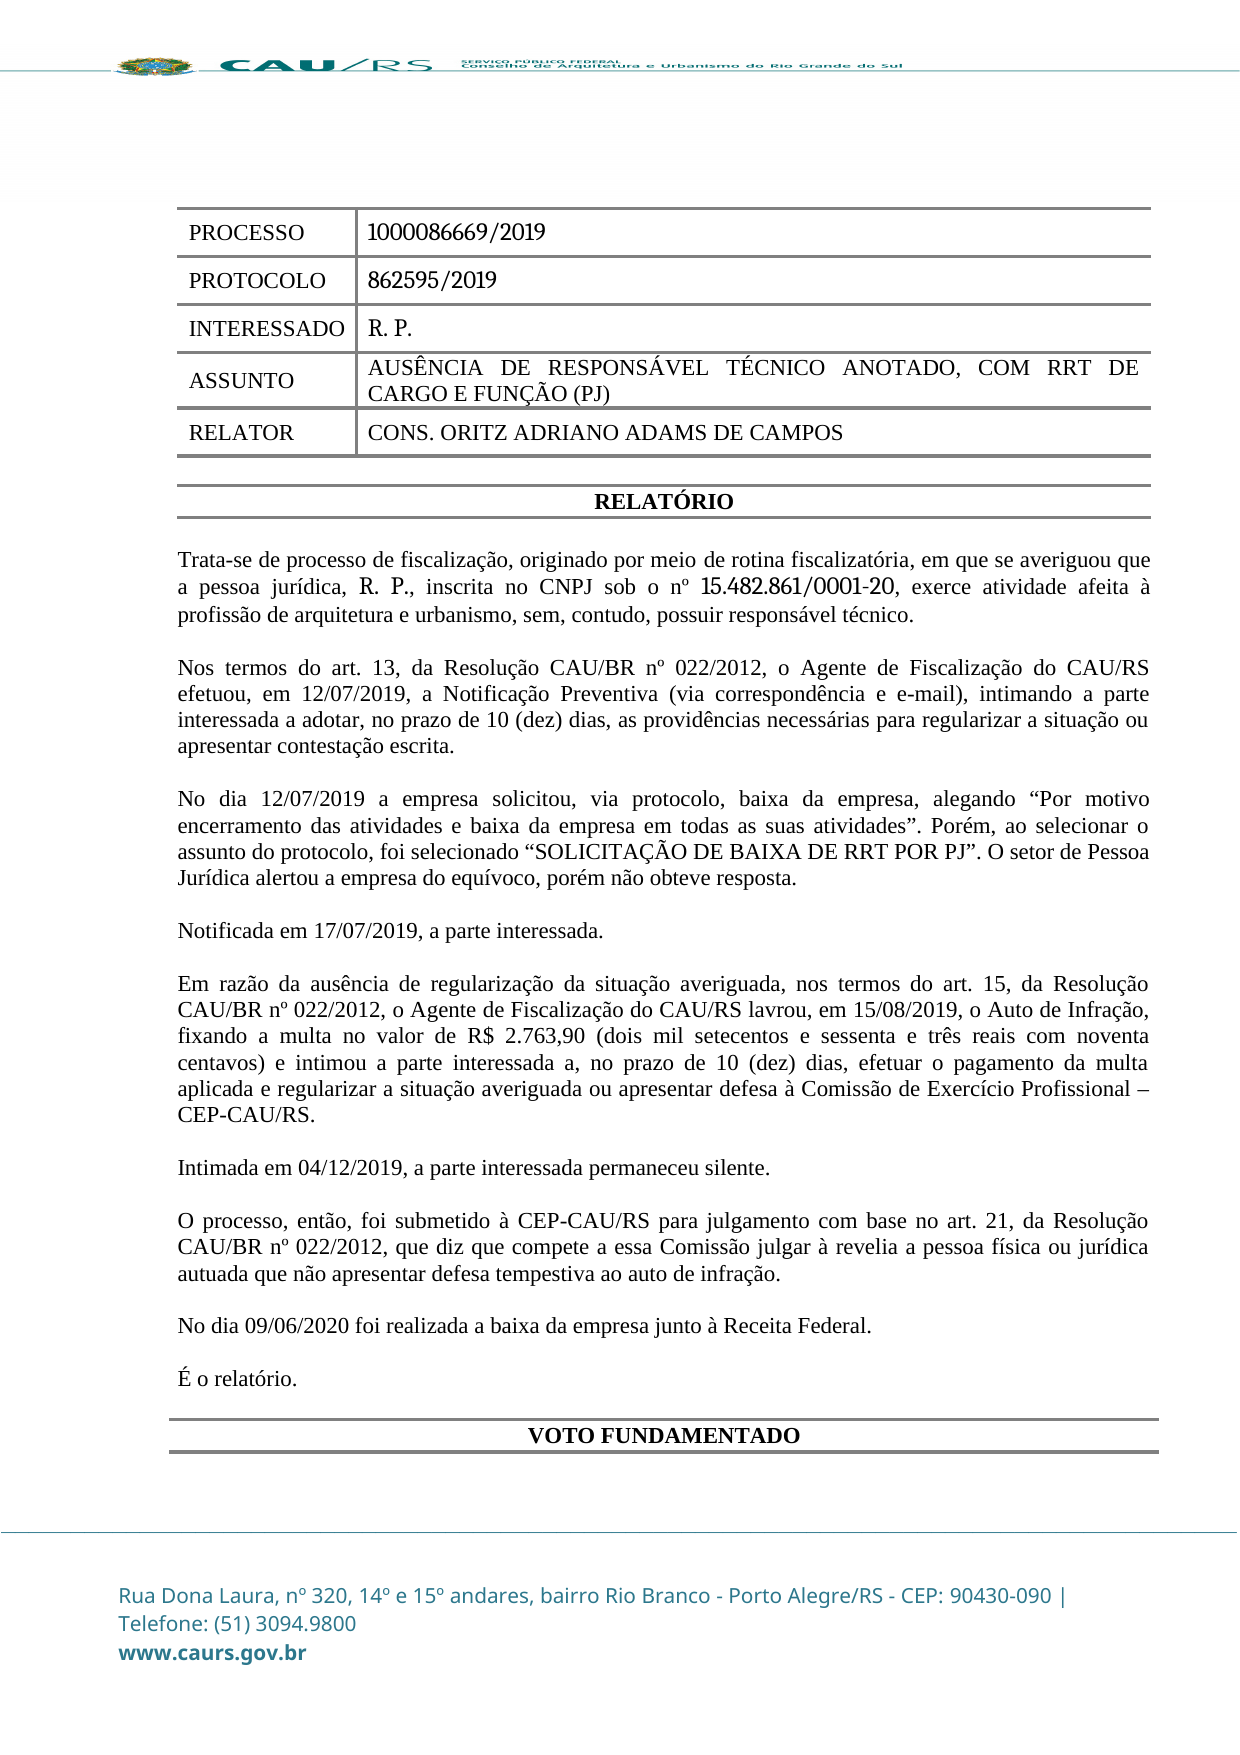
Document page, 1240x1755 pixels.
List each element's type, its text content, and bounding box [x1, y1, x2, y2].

text No dia 09/06/2020 foi realizada a baixa da empresa junto à Receita Federal. [177, 1312, 1151, 1339]
table_cell 862595/2019 [358, 258, 1151, 303]
table_cell R. P. [358, 306, 1151, 351]
table_header RELATÓRIO [177, 487, 1151, 516]
table_header PROCESSO [177, 210, 355, 255]
text No dia 12/07/2019 a empresa solicitou, via protocolo, baixa da empresa, alegando “Por motivo encerramento das atividades e baixa da empresa em todas as suas atividades”. Porém, ao selecionar o assunto do protocolo, foi selecionado “SOLICITAÇÃO DE BAIXA DE RRT POR PJ”. O setor de Pessoa Jurídica alertou a empresa do equívoco, porém não obteve resposta. [177, 785, 1151, 891]
table_cell RELATOR [177, 410, 355, 454]
table_cell PROTOCOLO [177, 258, 355, 303]
text Em razão da ausência de regularização da situação averiguada, nos termos do art. 15, da Resolução CAU/BR nº 022/2012, o Agente de Fiscalização do CAU/RS lavrou, em 15/08/2019, o Auto de Infração, fixando a multa no valor de R$ 2.763,90 (dois mil setecentos e sessenta e três reais com noventa centavos) e intimou a parte interessada a, no prazo de 10 (dez) dias, efetuar o pagamento da multa aplicada e regularizar a situação averiguada ou apresentar defesa à Comissão de Exercício Profissional – CEP-CAU/RS. [177, 970, 1151, 1128]
table_cell CONS. ORITZ ADRIANO ADAMS DE CAMPOS [358, 410, 1151, 454]
text O processo, então, foi submetido à CEP-CAU/RS para julgamento com base no art. 21, da Resolução CAU/BR nº 022/2012, que diz que compete a essa Comissão julgar à revelia a pessoa física ou jurídica autuada que não apresentar defesa tempestiva ao auto de infração. [177, 1207, 1151, 1286]
table_header 1000086669/2019 [358, 210, 1151, 255]
text Intimada em 04/12/2019, a parte interessada permaneceu silente. [177, 1154, 1151, 1181]
table_cell AUSÊNCIA DE RESPONSÁVEL TÉCNICO ANOTADO, COM RRT DE CARGO E FUNÇÃO (PJ) [358, 354, 1151, 406]
text Notificada em 17/07/2019, a parte interessada. [177, 917, 1151, 943]
text Nos termos do art. 13, da Resolução CAU/BR nº 022/2012, o Agente de Fiscalização do CAU/RS efetuou, em 12/07/2019, a Notificação Preventiva (via correspondência e e-mail), intimando a parte interessada a adotar, no prazo de 10 (dez) dias, as providências necessárias para regularizar a situação ou apresentar contestação escrita. [177, 653, 1151, 759]
text É o relatório. [177, 1365, 1151, 1391]
table_cell INTERESSADO [177, 306, 355, 351]
table_header VOTO FUNDAMENTADO [169, 1421, 1159, 1450]
text Trata-se de processo de fiscalização, originado por meio de rotina fiscalizatória, em que se averiguou que a pessoa jurídica, R. P., inscrita no CNPJ sob o nº 15.482.861/0001-20, exerce atividade afeita à profissão de arquitetura e urbanismo, sem, contudo, possuir responsável técnico. [177, 546, 1151, 627]
table_cell ASSUNTO [177, 354, 355, 406]
